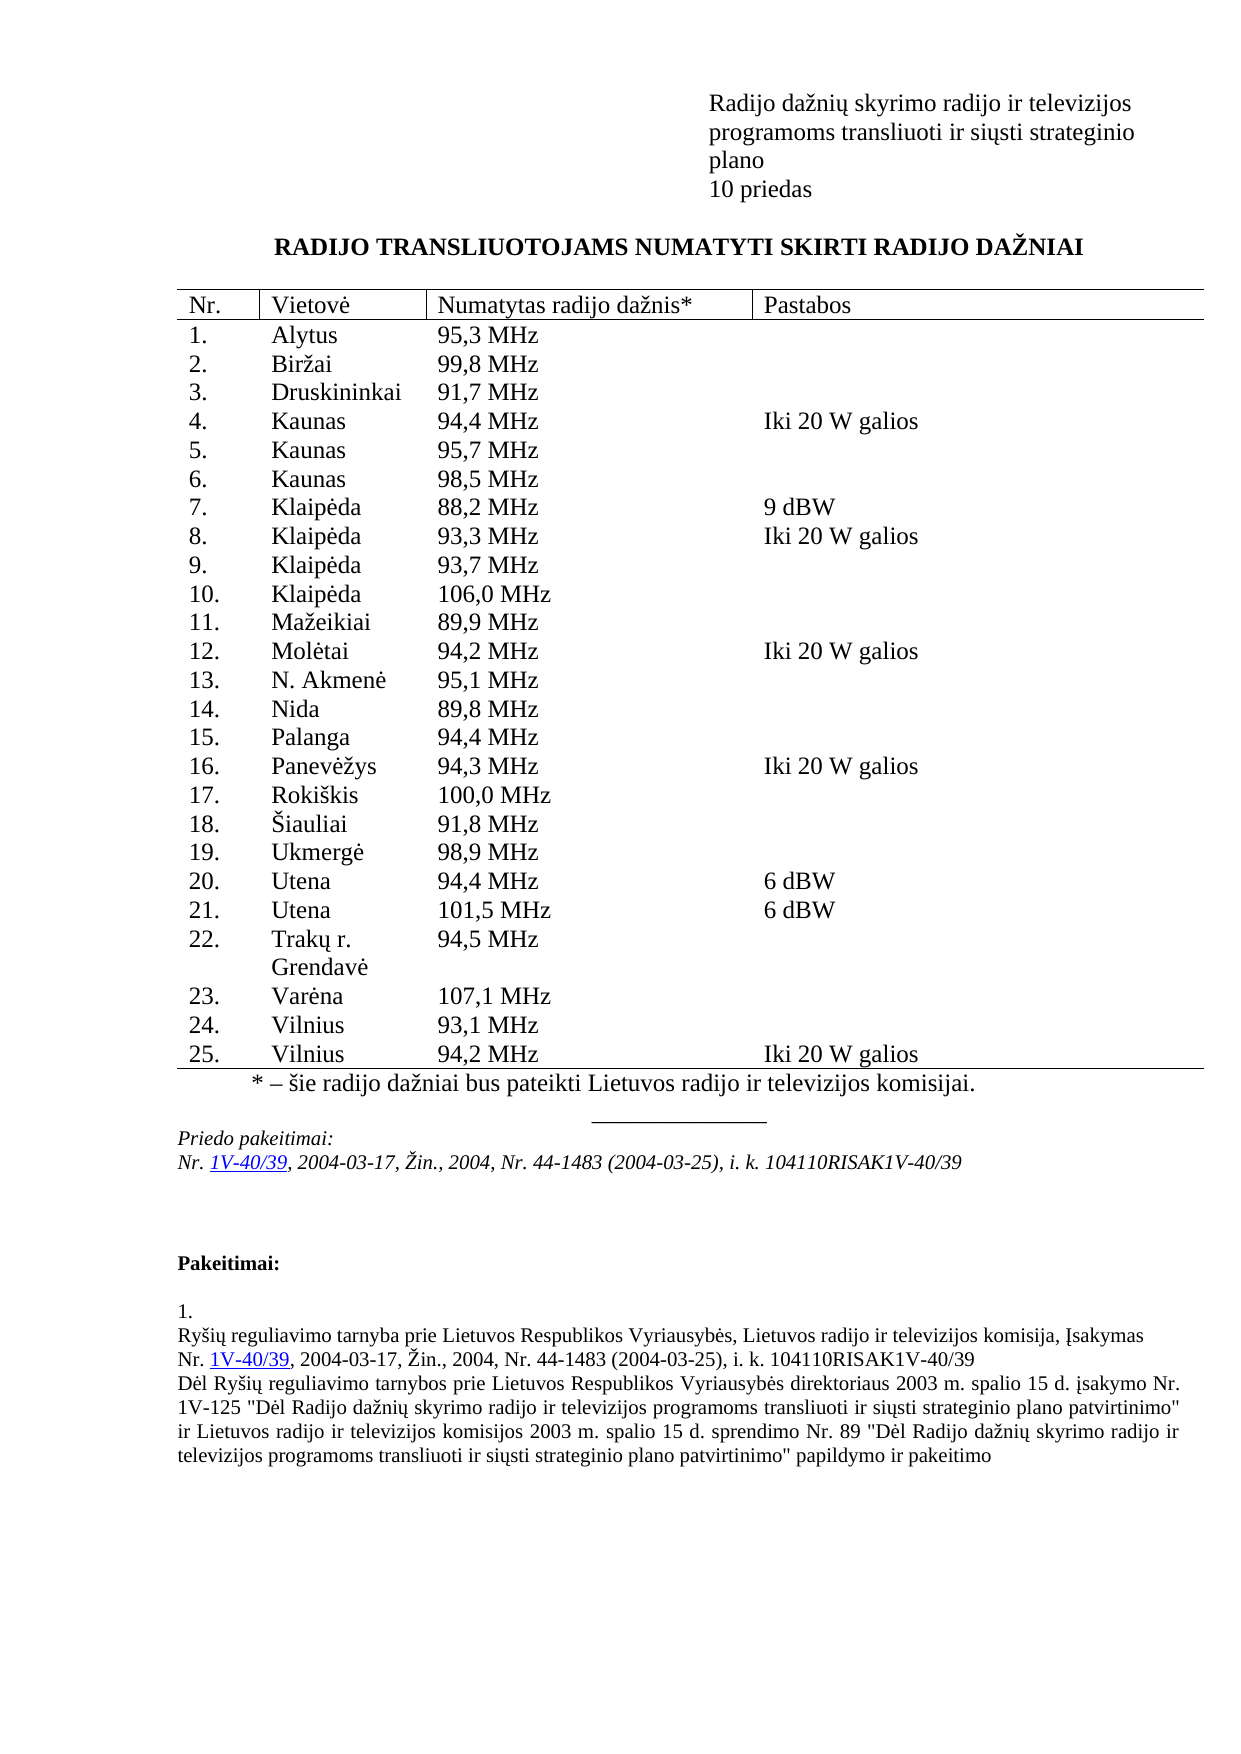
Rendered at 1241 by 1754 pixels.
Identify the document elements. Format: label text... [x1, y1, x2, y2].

table_cell 25. [177, 1039, 260, 1067]
table_cell Iki 20 W galios [753, 521, 1204, 550]
table_cell 106,0 MHz [426, 579, 752, 607]
text plano [177, 145, 1181, 174]
table_cell Kaunas [260, 435, 426, 464]
table_cell Klaipėda [260, 493, 426, 521]
table_cell 93,3 MHz [426, 521, 752, 550]
text 10 priedas [177, 174, 1181, 203]
table_cell Panevėžys [260, 751, 426, 780]
table_cell 88,2 MHz [426, 493, 752, 521]
table_cell 15. [177, 723, 260, 751]
table_header Numatytas radijo dažnis* [427, 290, 752, 319]
table_cell 9 dBW [753, 493, 1204, 521]
table_cell 6. [177, 464, 260, 492]
text Nr. 1V-40/39, 2004-03-17, Žin., 2004, Nr. 44-1483 (2004-03-25), i. k. 104110RISAK1V-40/39 [177, 1150, 1181, 1174]
table_cell 95,3 MHz [426, 320, 752, 349]
table_cell Molėtai [260, 636, 426, 665]
text Dėl Ryšių reguliavimo tarnybos prie Lietuvos Respublikos Vyriausybės direktoriaus 2003 m. spalio 15 d. įsakymo Nr. 1V-125 "Dėl Radijo dažnių skyrimo radijo ir televizijos programoms transliuoti ir siųsti strateginio plano patvirtinimo" ir Lietuvos radijo ir televizijos komisijos 2003 m. spalio 15 d. sprendimo Nr. 89 "Dėl Radijo dažnių skyrimo radijo ir televizijos programoms transliuoti ir siųsti strateginio plano patvirtinimo" papildymo ir pakeitimo [177, 1371, 1181, 1467]
table_cell Utena [260, 866, 426, 895]
text Priedo pakeitimai: [177, 1126, 1181, 1150]
table_cell 6 dBW [753, 895, 1204, 924]
table_header Vietovė [260, 290, 426, 319]
table_cell 91,7 MHz [426, 378, 752, 406]
table_cell Klaipėda [260, 579, 426, 607]
table_header Pastabos [753, 290, 1204, 319]
table_cell 4. [177, 406, 260, 435]
table_cell 101,5 MHz [426, 895, 752, 924]
text 1. [177, 1299, 1181, 1323]
table_cell 22. [177, 924, 260, 981]
table_cell Klaipėda [260, 521, 426, 550]
table_cell 2. [177, 349, 260, 377]
text RADIJO TRANSLIUOTOJAMS NUMATYTI SKIRTI RADIJO DAŽNIAI [177, 232, 1181, 260]
table_cell 100,0 MHz [426, 780, 752, 809]
table_cell 94,4 MHz [426, 723, 752, 751]
table_cell Klaipėda [260, 550, 426, 579]
table_cell 93,1 MHz [426, 1010, 752, 1039]
table_cell [753, 694, 1204, 722]
table_cell Iki 20 W galios [753, 751, 1204, 780]
table_cell [753, 981, 1204, 1010]
table_cell 95,7 MHz [426, 435, 752, 464]
table_cell 95,1 MHz [426, 665, 752, 694]
table_cell [753, 924, 1204, 981]
table_cell [753, 349, 1204, 377]
table_cell 9. [177, 550, 260, 579]
table_cell [753, 464, 1204, 492]
table_cell 93,7 MHz [426, 550, 752, 579]
table_cell Trakų r. Grendavė [260, 924, 426, 981]
table_cell [753, 809, 1204, 837]
table_cell 94,4 MHz [426, 866, 752, 895]
table_cell 94,2 MHz [426, 636, 752, 665]
table_cell Rokiškis [260, 780, 426, 809]
table_cell Iki 20 W galios [753, 636, 1204, 665]
table_cell Iki 20 W galios [753, 1039, 1204, 1067]
table_cell Ukmergė [260, 838, 426, 866]
table_cell Utena [260, 895, 426, 924]
table_cell Biržai [260, 349, 426, 377]
table_cell 19. [177, 838, 260, 866]
table_cell 5. [177, 435, 260, 464]
table_cell Kaunas [260, 464, 426, 492]
table_cell 10. [177, 579, 260, 607]
table_cell Druskininkai [260, 378, 426, 406]
table_cell 17. [177, 780, 260, 809]
table_cell Vilnius [260, 1010, 426, 1039]
table_cell [753, 579, 1204, 607]
text * – šie radijo dažniai bus pateikti Lietuvos radijo ir televizijos komisijai. [177, 1069, 1181, 1097]
table_cell 94,4 MHz [426, 406, 752, 435]
table_cell [753, 665, 1204, 694]
table_cell 13. [177, 665, 260, 694]
table_cell Iki 20 W galios [753, 406, 1204, 435]
text Nr. 1V-40/39, 2004-03-17, Žin., 2004, Nr. 44-1483 (2004-03-25), i. k. 104110RISAK1V-40/39 [177, 1347, 1181, 1371]
table_cell [753, 780, 1204, 809]
table_cell [753, 378, 1204, 406]
table_cell 11. [177, 608, 260, 636]
table_cell [753, 550, 1204, 579]
table_cell Šiauliai [260, 809, 426, 837]
table_cell Alytus [260, 320, 426, 349]
table_cell [753, 320, 1204, 349]
table_cell Mažeikiai [260, 608, 426, 636]
table_cell 3. [177, 378, 260, 406]
table_cell 94,2 MHz [426, 1039, 752, 1067]
text Pakeitimai: [177, 1251, 1181, 1275]
table_cell [753, 838, 1204, 866]
table_cell Kaunas [260, 406, 426, 435]
table_cell 7. [177, 493, 260, 521]
text programoms transliuoti ir siųsti strateginio [177, 117, 1181, 145]
table_cell [753, 608, 1204, 636]
table_cell Varėna [260, 981, 426, 1010]
table_cell 98,5 MHz [426, 464, 752, 492]
table_cell 89,8 MHz [426, 694, 752, 722]
table_cell Palanga [260, 723, 426, 751]
table_cell 94,3 MHz [426, 751, 752, 780]
table_cell 94,5 MHz [426, 924, 752, 981]
table_cell 24. [177, 1010, 260, 1039]
table_cell Vilnius [260, 1039, 426, 1067]
table_cell 107,1 MHz [426, 981, 752, 1010]
table_cell [753, 723, 1204, 751]
text Radijo dažnių skyrimo radijo ir televizijos [177, 88, 1181, 117]
table_cell 99,8 MHz [426, 349, 752, 377]
table_cell 16. [177, 751, 260, 780]
table_cell 18. [177, 809, 260, 837]
table_cell 14. [177, 694, 260, 722]
table_cell 6 dBW [753, 866, 1204, 895]
table_cell 98,9 MHz [426, 838, 752, 866]
table_cell 21. [177, 895, 260, 924]
table_cell 12. [177, 636, 260, 665]
table_cell 8. [177, 521, 260, 550]
table_cell Nida [260, 694, 426, 722]
text ______________ [177, 1097, 1181, 1126]
table_cell N. Akmenė [260, 665, 426, 694]
table_cell 91,8 MHz [426, 809, 752, 837]
table_cell [753, 1010, 1204, 1039]
table_cell 1. [177, 320, 260, 349]
table_cell 89,9 MHz [426, 608, 752, 636]
table_cell 20. [177, 866, 260, 895]
text Ryšių reguliavimo tarnyba prie Lietuvos Respublikos Vyriausybės, Lietuvos radijo ir televizijos komisija, Įsakymas [177, 1323, 1181, 1347]
table_cell 23. [177, 981, 260, 1010]
table_header Nr. [177, 290, 259, 319]
table_cell [753, 435, 1204, 464]
